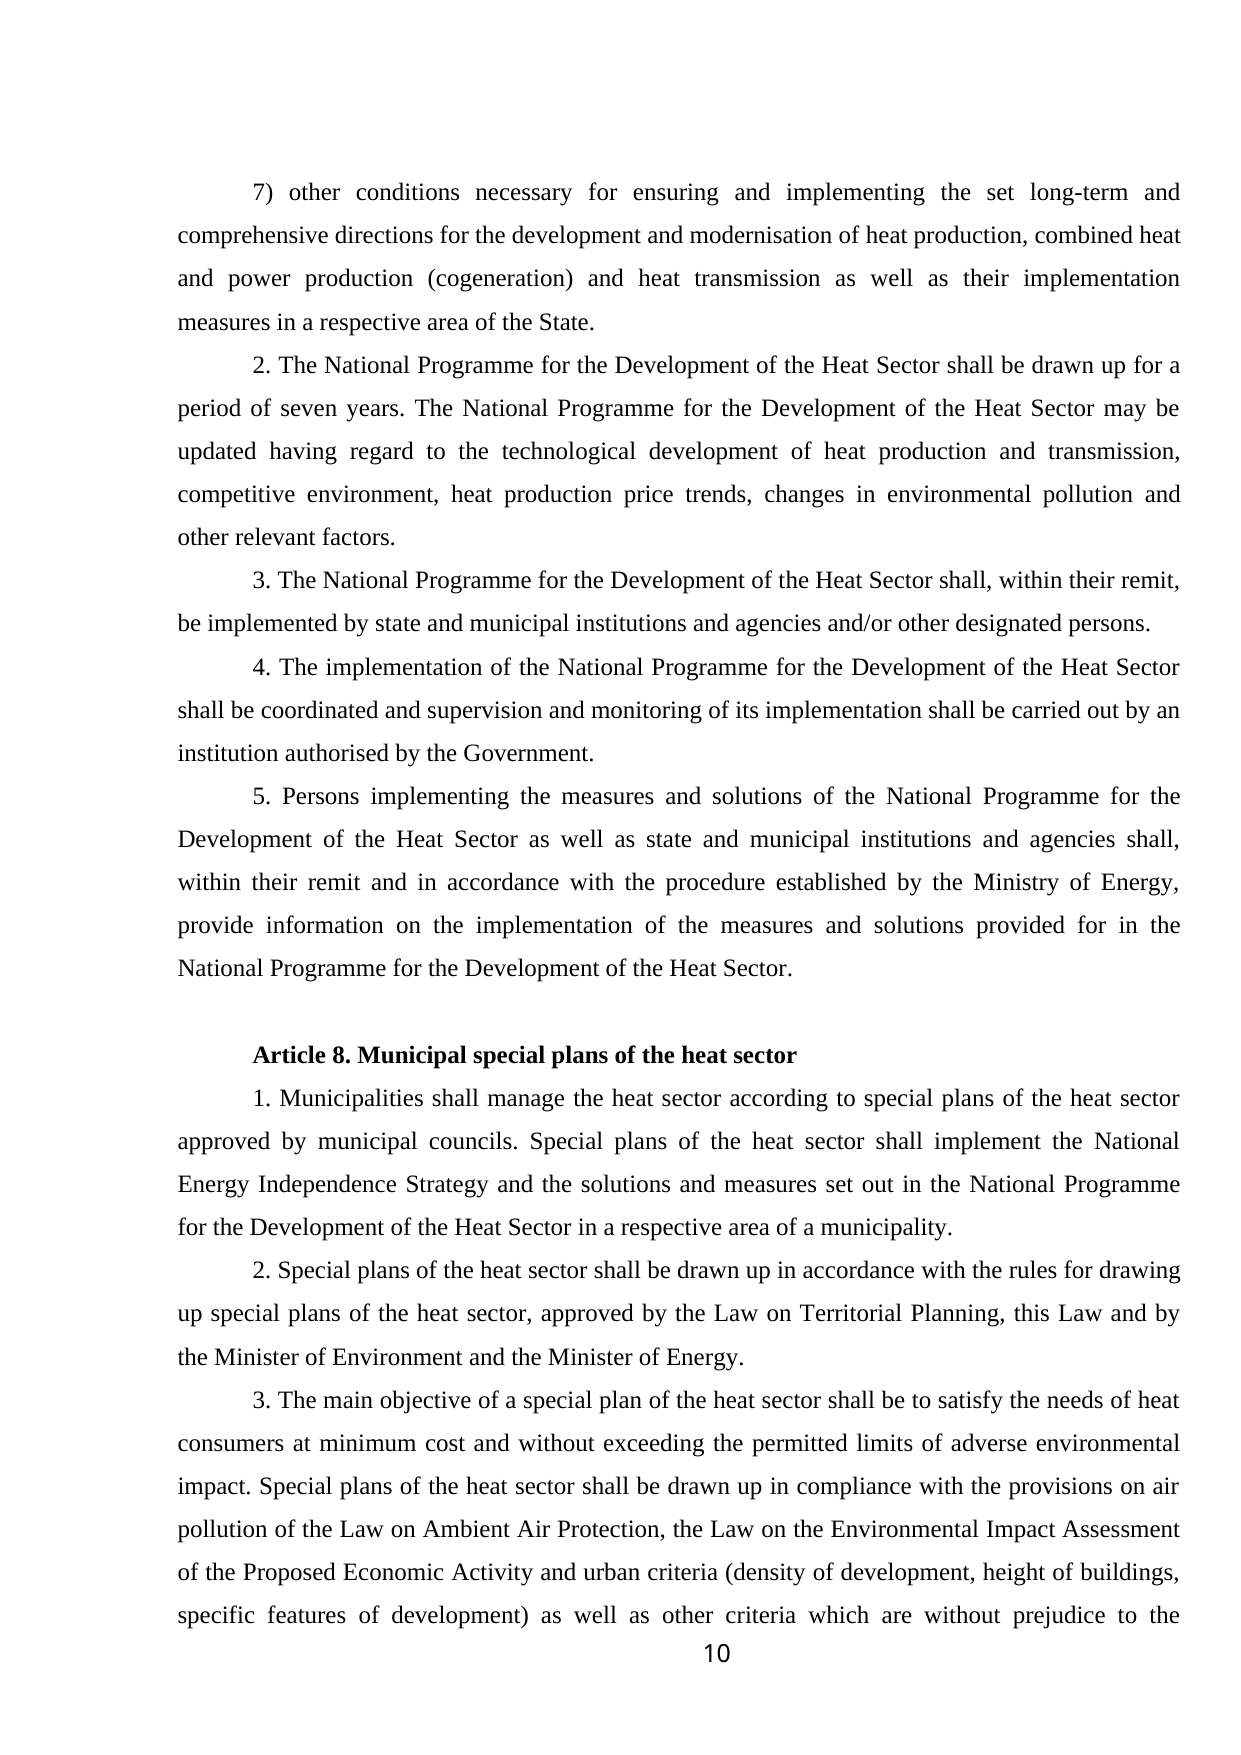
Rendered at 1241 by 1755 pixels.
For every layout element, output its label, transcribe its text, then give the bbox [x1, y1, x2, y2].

text 7) other conditions necessary for ensuring and implementing the set long-term and comprehensive directions for the development and modernisation of heat production, combined heat and power production (cogeneration) and heat transmission as well as their implementation measures in a respective area of the State. [177, 177, 1181, 335]
text 2. Special plans of the heat sector shall be drawn up in accordance with the rules for drawing up special plans of the heat sector, approved by the Law on Territorial Planning, this Law and by the Minister of Environment and the Minister of Energy. [177, 1255, 1181, 1370]
text 2. The National Programme for the Development of the Heat Sector shall be drawn up for a period of seven years. The National Programme for the Development of the Heat Sector may be updated having regard to the technological development of heat production and transmission, competitive environment, heat production price trends, changes in environmental pollution and other relevant factors. [177, 350, 1181, 551]
text Article 8. Municipal special plans of the heat sector [177, 1040, 1181, 1068]
text 5. Persons implementing the measures and solutions of the National Programme for the Development of the Heat Sector as well as state and municipal institutions and agencies shall, within their remit and in accordance with the procedure established by the Ministry of Energy, provide information on the implementation of the measures and solutions provided for in the National Programme for the Development of the Heat Sector. [177, 781, 1181, 982]
text 1. Municipalities shall manage the heat sector according to special plans of the heat sector approved by municipal councils. Special plans of the heat sector shall implement the National Energy Independence Strategy and the solutions and measures set out in the National Programme for the Development of the Heat Sector in a respective area of a municipality. [177, 1083, 1181, 1241]
text 3. The main objective of a special plan of the heat sector shall be to satisfy the needs of heat consumers at minimum cost and without exceeding the permitted limits of adverse environmental impact. Special plans of the heat sector shall be drawn up in compliance with the provisions on air pollution of the Law on Ambient Air Protection, the Law on the Environmental Impact Assessment of the Proposed Economic Activity and urban criteria (density of development, height of buildings, specific features of development) as well as other criteria which are without prejudice to the [177, 1385, 1181, 1629]
text 3. The National Programme for the Development of the Heat Sector shall, within their remit, be implemented by state and municipal institutions and agencies and/or other designated persons. [177, 565, 1181, 637]
text 4. The implementation of the National Programme for the Development of the Heat Sector shall be coordinated and supervision and monitoring of its implementation shall be carried out by an institution authorised by the Government. [177, 652, 1181, 767]
